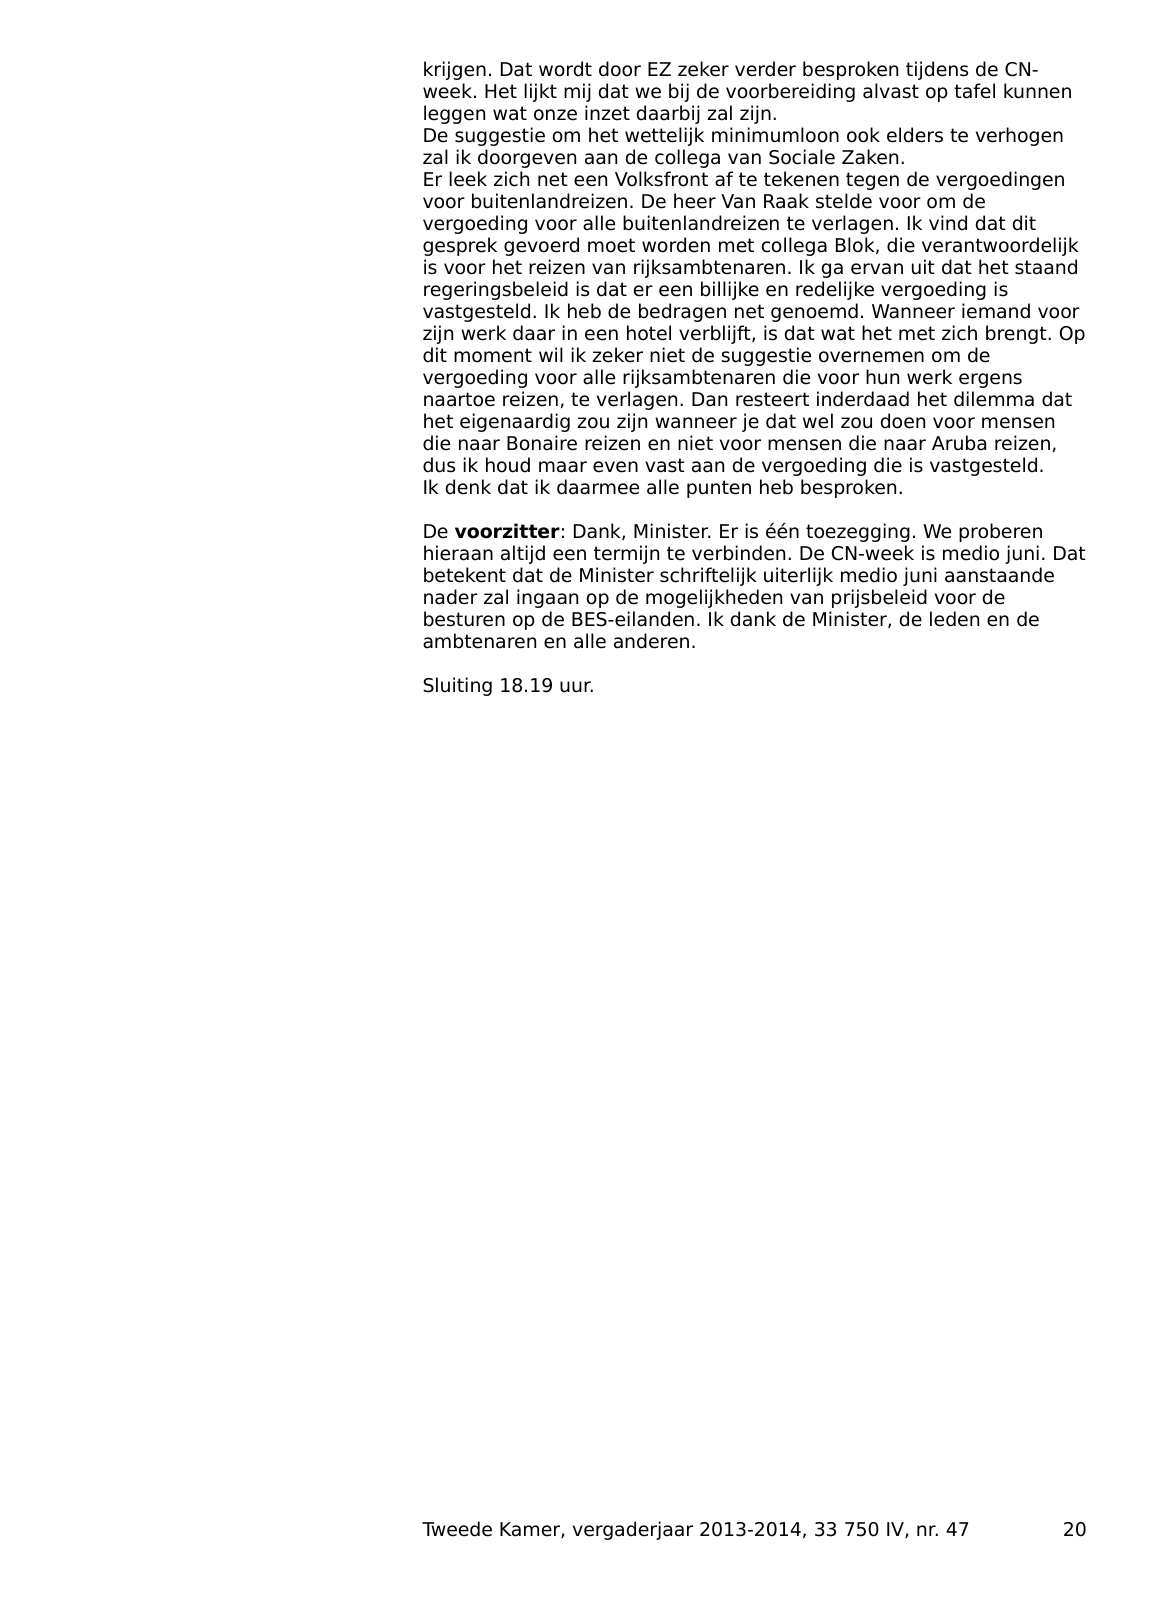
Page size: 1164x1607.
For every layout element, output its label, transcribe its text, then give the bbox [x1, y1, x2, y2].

text Er leek zich net een Volksfront af te tekenen tegen de vergoedingen voor buitenlandreizen. De heer Van Raak stelde voor om de vergoeding voor alle buitenlandreizen te verlagen. Ik vind dat dit gesprek gevoerd moet worden met collega Blok, die verantwoordelijk is voor het reizen van rijksambtenaren. Ik ga ervan uit dat het staand regeringsbeleid is dat er een billijke en redelijke vergoeding is vastgesteld. Ik heb de bedragen net genoemd. Wanneer iemand voor zijn werk daar in een hotel verblijft, is dat wat het met zich brengt. Op dit moment wil ik zeker niet de suggestie overnemen om de vergoeding voor alle rijksambtenaren die voor hun werk ergens naartoe reizen, te verlagen. Dan resteert inderdaad het dilemma dat het eigenaardig zou zijn wanneer je dat wel zou doen voor mensen die naar Bonaire reizen en niet voor mensen die naar Aruba reizen, dus ik houd maar even vast aan de vergoeding die is vastgesteld. [422, 169, 1087, 477]
text Ik denk dat ik daarmee alle punten heb besproken. [422, 477, 1087, 499]
text krijgen. Dat wordt door EZ zeker verder besproken tijdens de CN-week. Het lijkt mij dat we bij de voorbereiding alvast op tafel kunnen leggen wat onze inzet daarbij zal zijn. [422, 59, 1087, 125]
text Sluiting 18.19 uur. [422, 675, 1087, 697]
text De suggestie om het wettelijk minimumloon ook elders te verhogen zal ik doorgeven aan de collega van Sociale Zaken. [422, 125, 1087, 169]
text De voorzitter: Dank, Minister. Er is één toezegging. We proberen hieraan altijd een termijn te verbinden. De CN-week is medio juni. Dat betekent dat de Minister schriftelijk uiterlijk medio juni aanstaande nader zal ingaan op de mogelijkheden van prijsbeleid voor de besturen op de BES-eilanden. Ik dank de Minister, de leden en de ambtenaren en alle anderen. [422, 521, 1087, 653]
